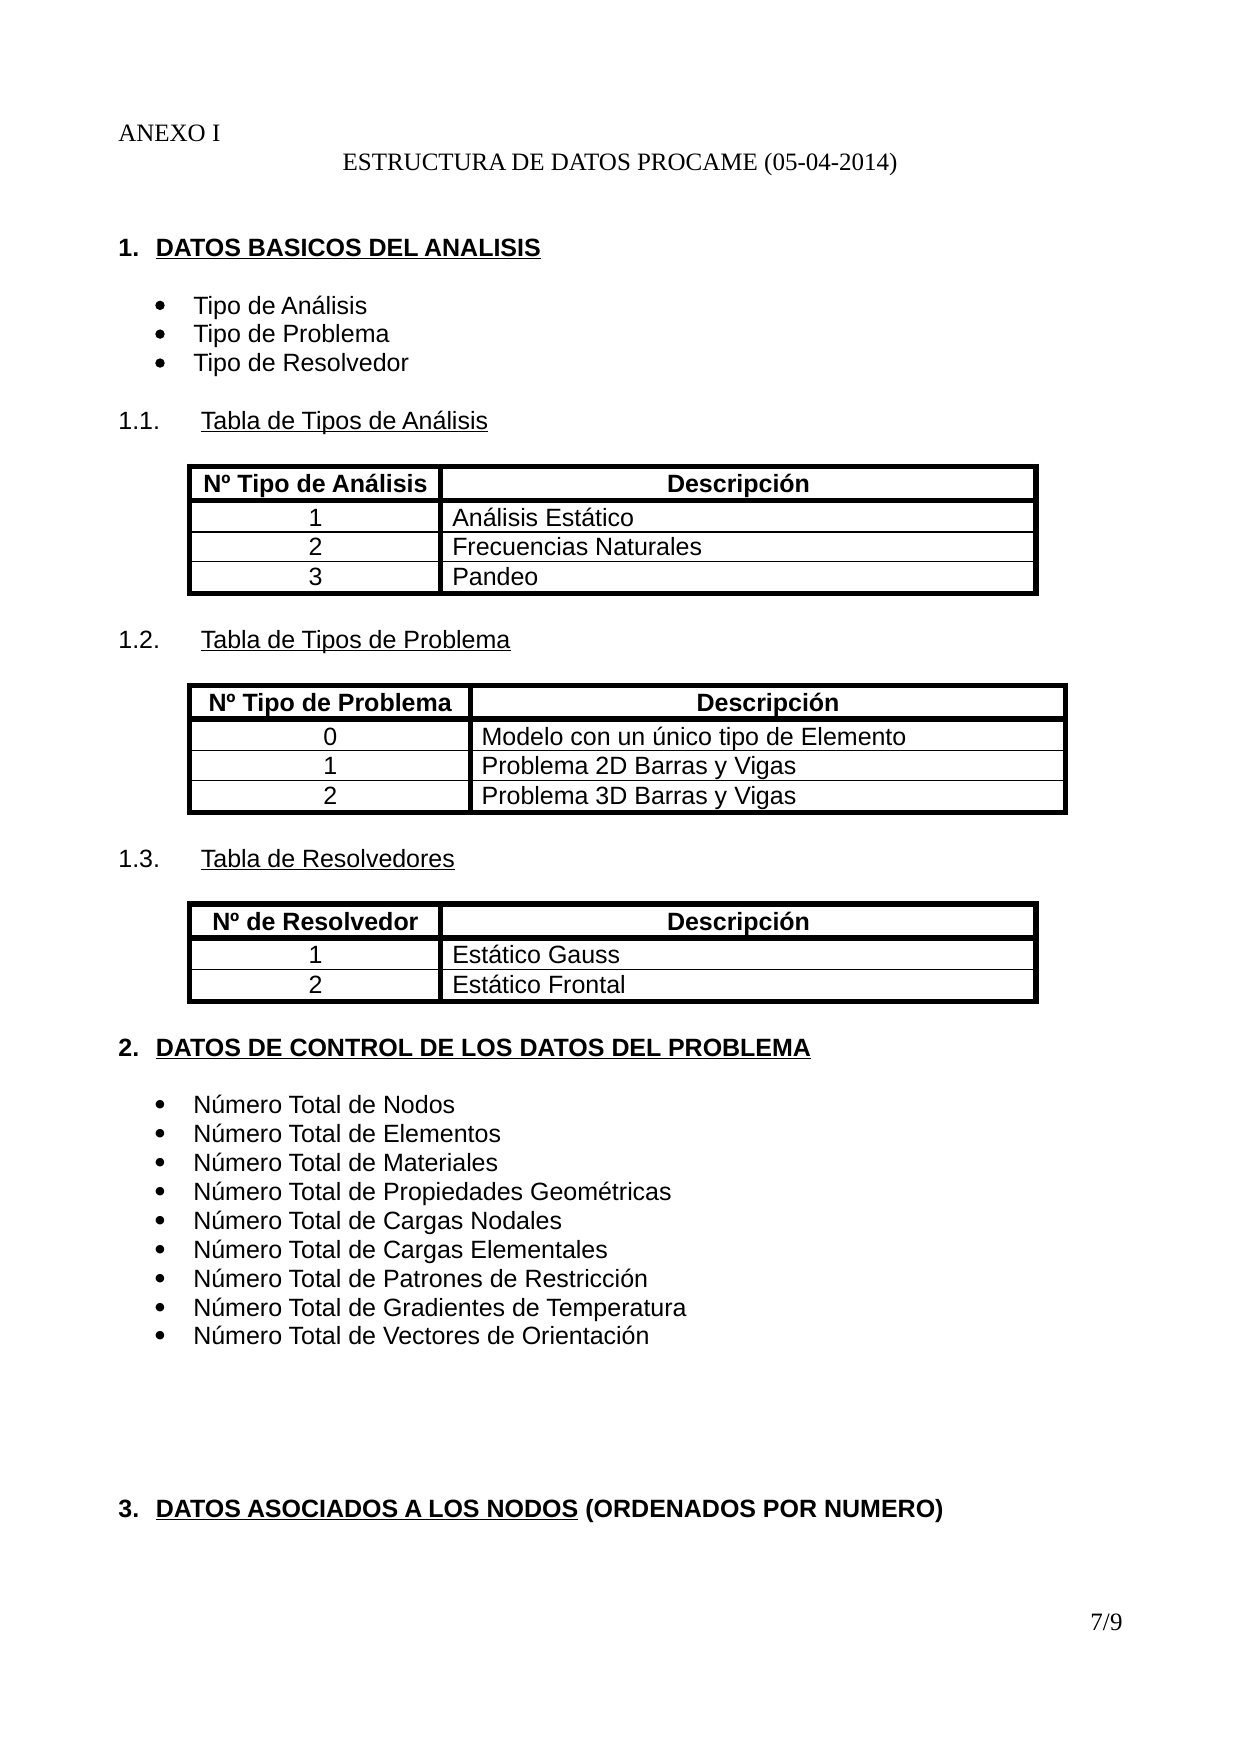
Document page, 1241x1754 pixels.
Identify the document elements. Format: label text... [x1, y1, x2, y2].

list Número Total de Gradientes de Temperatura [156, 1292, 1122, 1321]
list Número Total de Propiedades Geométricas [156, 1177, 1122, 1206]
list Tipo de Resolvedor [156, 348, 1122, 377]
table_header Nº Tipo de Problema [192, 688, 468, 716]
text ESTRUCTURA DE DATOS PROCAME (05-04-2014) [118, 147, 1122, 176]
list Número Total de Patrones de Restricción [156, 1264, 1122, 1292]
table_cell 2 [192, 970, 438, 999]
table_cell Modelo con un único tipo de Elemento [473, 722, 1063, 750]
table_cell 1 [192, 941, 438, 969]
table_header Descripción [443, 907, 1033, 935]
table_header Nº Tipo de Análisis [192, 469, 438, 497]
table_cell Análisis Estático [443, 503, 1033, 531]
list Tabla de Tipos de Problema [118, 625, 1122, 654]
table_cell 3 [192, 562, 438, 591]
table_cell Frecuencias Naturales [443, 533, 1033, 561]
table_cell 0 [192, 722, 468, 750]
table_cell 2 [192, 533, 438, 561]
list Número Total de Cargas Elementales [156, 1235, 1122, 1264]
list Tabla de Tipos de Análisis [118, 406, 1122, 435]
table_header Descripción [473, 688, 1063, 716]
list Tipo de Análisis [156, 291, 1122, 319]
list DATOS DE CONTROL DE LOS DATOS DEL PROBLEMA [118, 1033, 1122, 1062]
list DATOS BASICOS DEL ANALISIS [118, 233, 1122, 262]
list Número Total de Elementos [156, 1119, 1122, 1148]
list Número Total de Cargas Nodales [156, 1206, 1122, 1235]
list Número Total de Vectores de Orientación [156, 1321, 1122, 1350]
list Tabla de Resolvedores [118, 844, 1122, 873]
list DATOS ASOCIADOS A LOS NODOS (ORDENADOS POR NUMERO) [118, 1494, 1122, 1523]
table_header Nº de Resolvedor [192, 907, 438, 935]
table_cell Estático Gauss [443, 941, 1033, 969]
table_cell Problema 2D Barras y Vigas [473, 751, 1063, 780]
table_header Descripción [443, 469, 1033, 497]
table_cell 1 [192, 751, 468, 780]
list Tipo de Problema [156, 319, 1122, 348]
table_cell Pandeo [443, 562, 1033, 591]
text ANEXO I [118, 118, 1122, 147]
table_cell 2 [192, 781, 468, 810]
list Número Total de Materiales [156, 1148, 1122, 1177]
table_cell Problema 3D Barras y Vigas [473, 781, 1063, 810]
list Número Total de Nodos [156, 1091, 1122, 1119]
table_cell 1 [192, 503, 438, 531]
table_cell Estático Frontal [443, 970, 1033, 999]
